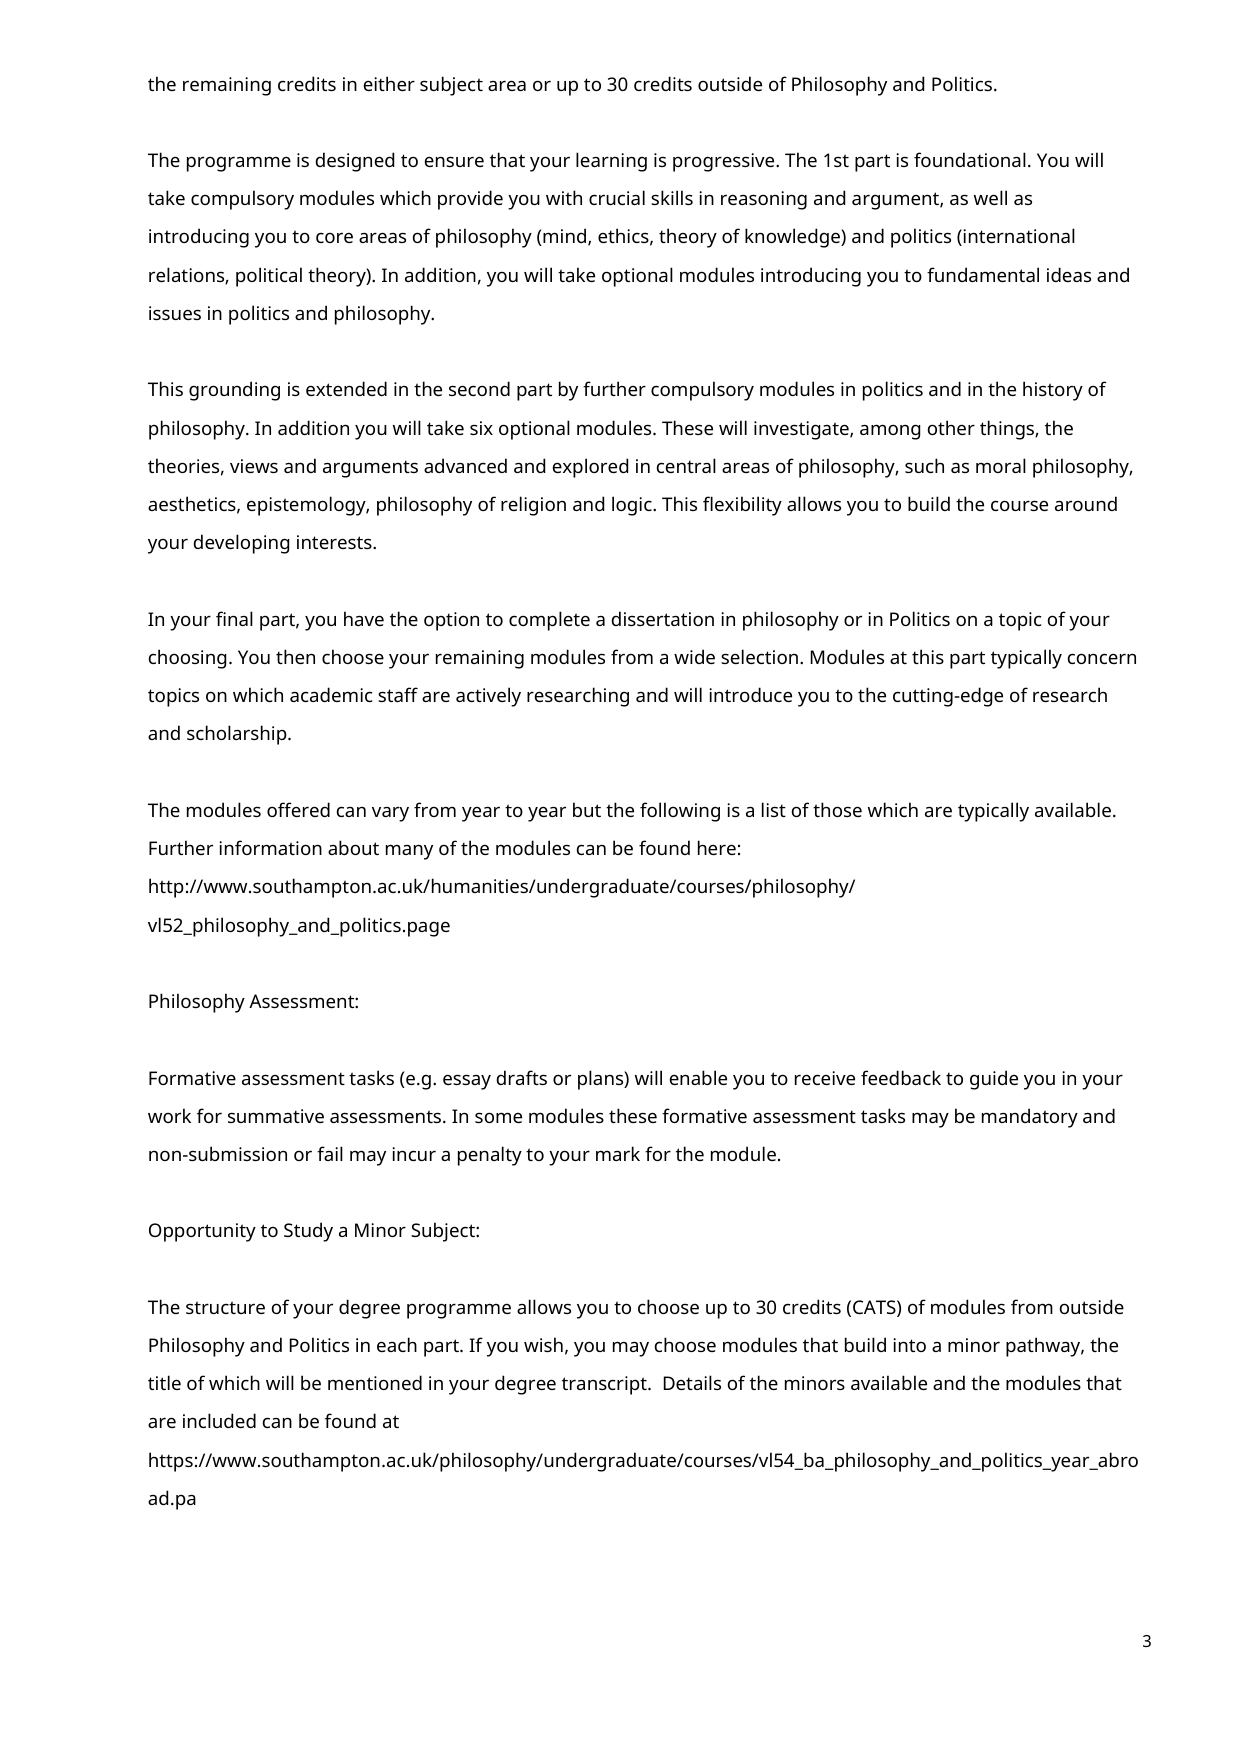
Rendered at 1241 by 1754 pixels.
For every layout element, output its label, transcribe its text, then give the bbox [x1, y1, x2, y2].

table_header the remaining credits in either subject area or up to 30 credits outside of Philosophy and Politics. The programme is designed to ensure that your learning is progressive. The 1st part is foundational. You will take compulsory modules which provide you with crucial skills in reasoning and argument, as well as introducing you to core areas of philosophy (mind, ethics, theory of knowledge) and politics (international relations, political theory). In addition, you will take optional modules introducing you to fundamental ideas and issues in politics and philosophy. This grounding is extended in the second part by further compulsory modules in politics and in the history of philosophy. In addition you will take six optional modules. These will investigate, among other things, the theories, views and arguments advanced and explored in central areas of philosophy, such as moral philosophy, aesthetics, epistemology, philosophy of religion and logic. This flexibility allows you to build the course around your developing interests. In your final part, you have the option to complete a dissertation in philosophy or in Politics on a topic of your choosing. You then choose your remaining modules from a wide selection. Modules at this part typically concern topics on which academic staff are actively researching and will introduce you to the cutting-edge of research and scholarship. The modules offered can vary from year to year but the following is a list of those which are typically available. Further information about many of the modules can be found here: http://www.southampton.ac.uk/humanities/undergraduate/courses/philosophy/vl52_philosophy_and_politics.page Philosophy Assessment: Formative assessment tasks (e.g. essay drafts or plans) will enable you to receive feedback to guide you in your work for summative assessments. In some modules these formative assessment tasks may be mandatory and non-submission or fail may incur a penalty to your mark for the module. Opportunity to Study a Minor Subject: The structure of your degree programme allows you to choose up to 30 credits (CATS) of modules from outside Philosophy and Politics in each part. If you wish, you may choose modules that build into a minor pathway, the title of which will be mentioned in your degree transcript. Details of the minors available and the modules that are included can be found at https://www.southampton.ac.uk/philosophy/undergraduate/courses/vl54_ba_philosophy_and_politics_year_abroad.pa [136, 71, 1152, 1564]
table_cell [136, 1564, 1152, 1600]
